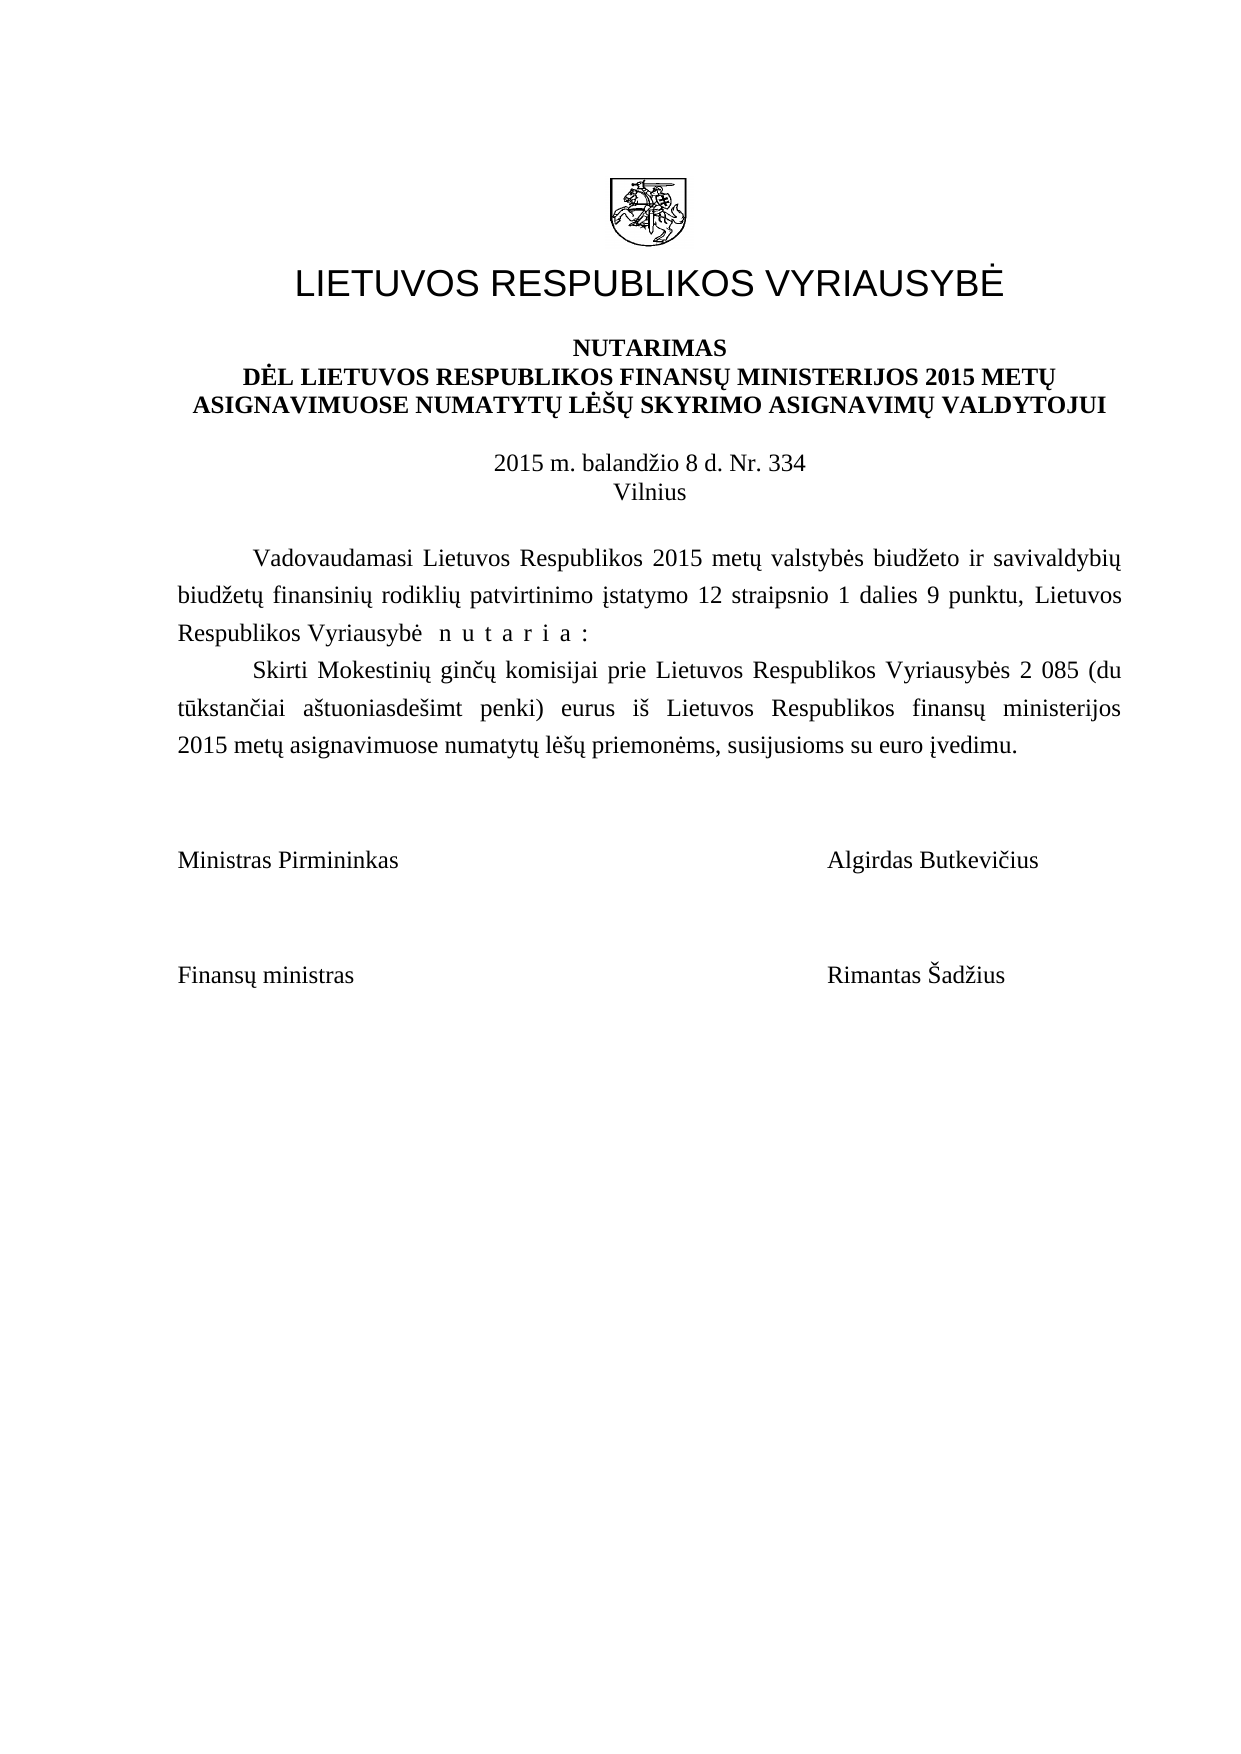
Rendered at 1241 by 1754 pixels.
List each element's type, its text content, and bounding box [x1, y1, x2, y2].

text Ministras Pirmininkas Algirdas Butkevičius [177, 845, 1122, 874]
text Finansų ministras Rimantas Šadžius [177, 960, 1122, 989]
text Skirti Mokestinių ginčų komisijai prie Lietuvos Respublikos Vyriausybės 2 085 (du tūkstančiai aštuoniasdešimt penki) eurus iš Lietuvos Respublikos finansų ministerijos 2015 metų asignavimuose numatytų lėšų priemonėms, susijusioms su euro įvedimu. [177, 647, 1122, 759]
text nutarimas [177, 333, 1122, 362]
text 2015 m. balandžio 8 d. Nr. 334 Vilnius [177, 448, 1122, 505]
text Vadovaudamasi Lietuvos Respublikos 2015 metų valstybės biudžeto ir savivaldybių biudžetų finansinių rodiklių patvirtinimo įstatymo 12 straipsnio 1 dalies 9 punktu, Lietuvos Respublikos Vyriausybė nutaria: [177, 534, 1122, 647]
text Dėl Lietuvos Respublikos FINANSŲ MINISTERIJOS 2015 METŲ ASIGNAVIMUOSE NUMATYTŲ LĖŠŲ SKYRiMO ASIGNAVIMŲ VALDYTOJUI [177, 362, 1122, 419]
text Lietuvos Respublikos Vyriausybė [177, 261, 1122, 304]
